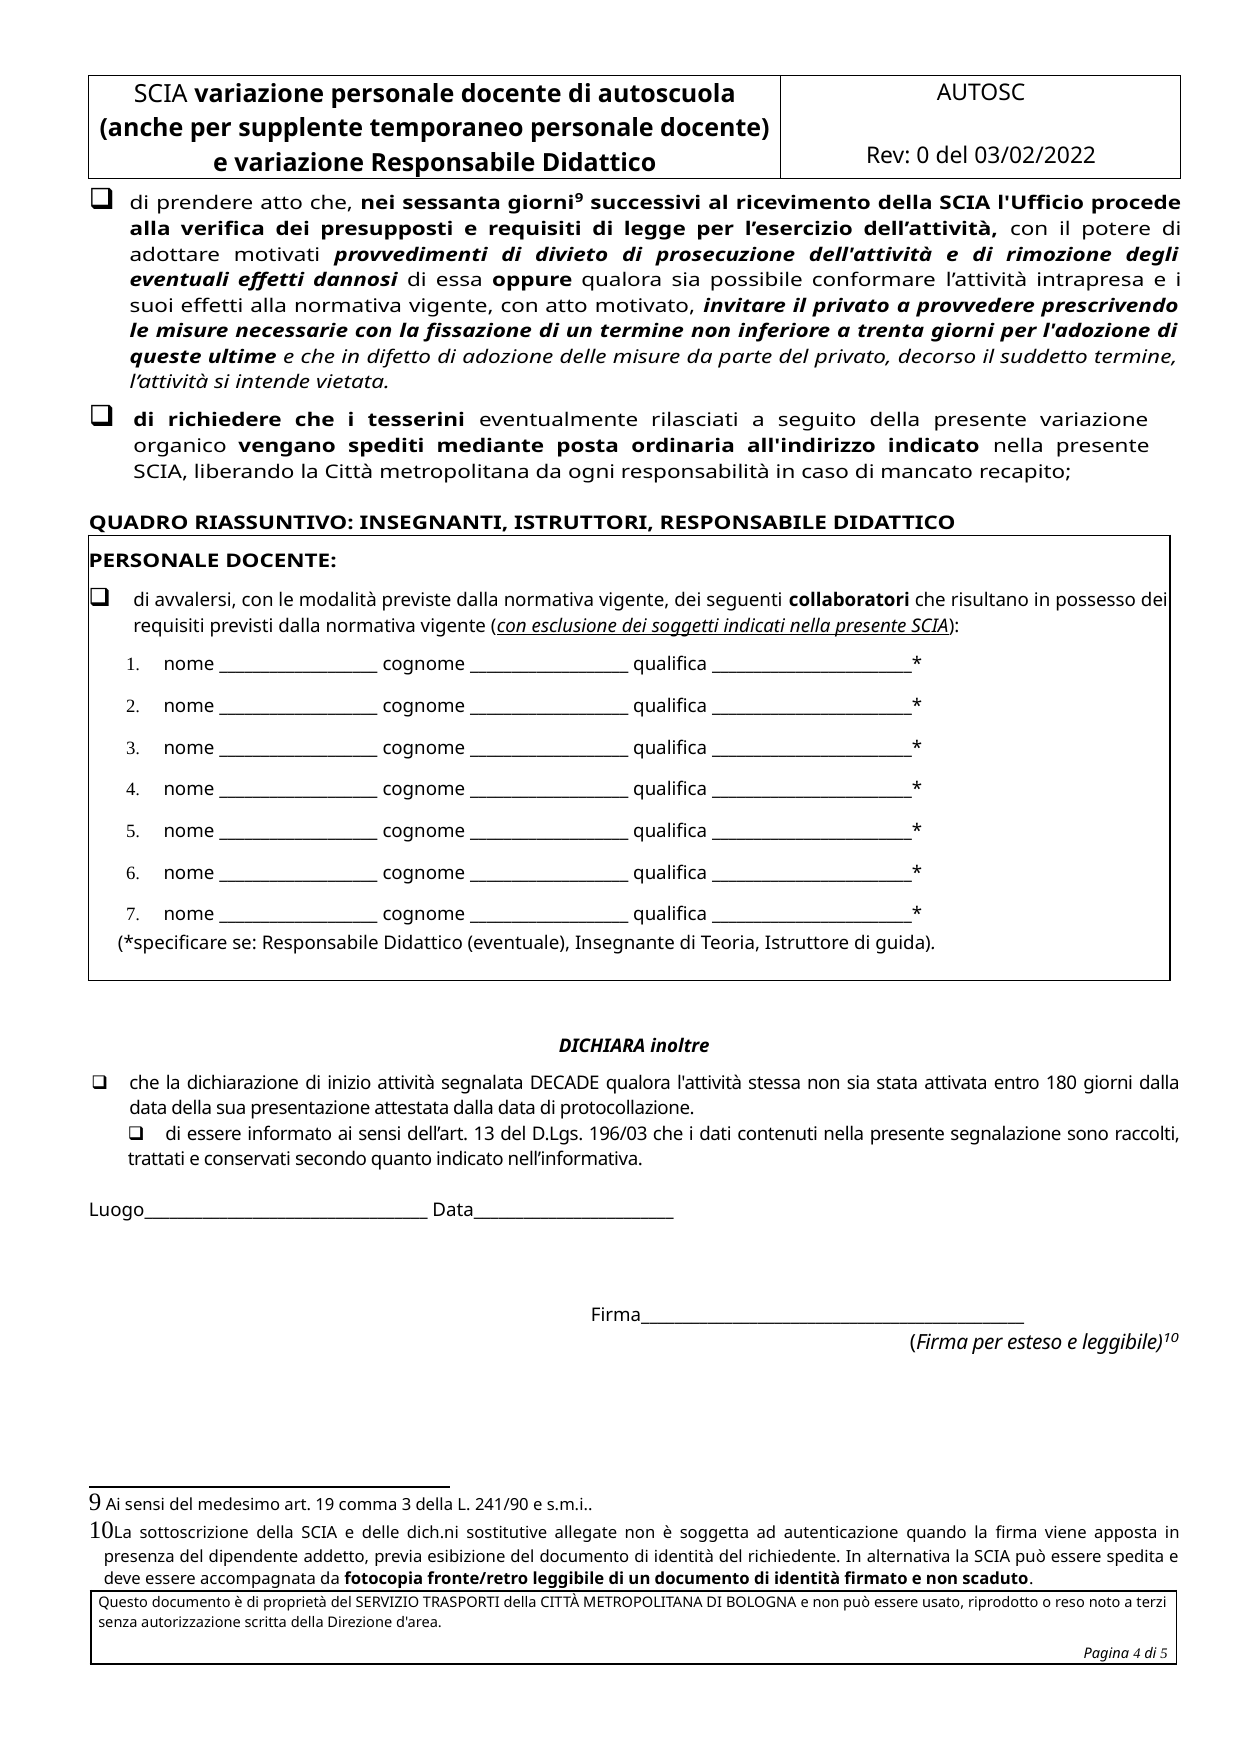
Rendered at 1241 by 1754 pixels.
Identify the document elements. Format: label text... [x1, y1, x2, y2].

table_header PERSONALE DOCENTE:  di avvalersi, con le modalità previste dalla normativa vigente, dei seguenti collaboratori che risultano in possesso dei requisiti previsti dalla normativa vigente (con esclusione dei soggetti indicati nella presente SCIA): nome ___________________ cognome ___________________ qualifica ________________________* nome ___________________ cognome ___________________ qualifica ________________________* nome ___________________ cognome ___________________ qualifica ________________________* nome ___________________ cognome ___________________ qualifica ________________________* nome ___________________ cognome ___________________ qualifica ________________________* nome ___________________ cognome ___________________ qualifica ________________________* nome ___________________ cognome ___________________ qualifica ________________________* (*specificare se: Responsabile Didattico (eventuale), Insegnante di Teoria, Istruttore di guida). [89, 536, 1169, 980]
table_header [1171, 535, 1176, 980]
text QUADRO RIASSUNTIVO: INSEGNANTI, ISTRUTTORI, RESPONSABILE DIDATTICO [89, 509, 1181, 534]
list Ai sensi del medesimo art. 19 comma 3 della L. 241/90 e s.m.i.. [89, 1487, 1181, 1516]
list di richiedere che i tesserini eventualmente rilasciati a seguito della presente variazione organico vengano spediti mediante posta ordinaria all'indirizzo indicato nella presente SCIA, liberando la Città metropolitana da ogni responsabilità in caso di mancato recapito; [89, 406, 1149, 483]
list di prendere atto che, nei sessanta giorni successivi al ricevimento della SCIA l'Ufficio procede alla verifica dei presupposti e requisiti di legge per l’esercizio dell’attività, con il potere di adottare motivati provvedimenti di divieto di prosecuzione dell'attività e di rimozione degli eventuali effetti dannosi di essa oppure qualora sia possibile conformare l’attività intrapresa e i suoi effetti alla normativa vigente, con atto motivato, invitare il privato a provvedere prescrivendo le misure necessarie con la fissazione di un termine non inferiore a trenta giorni per l'adozione di queste ultime e che in difetto di adozione delle misure da parte del privato, decorso il suddetto termine, l’attività si intende vietata. [89, 189, 1181, 394]
text La sottoscrizione della SCIA e delle dich.ni sostitutive allegate non è soggetta ad autenticazione quando la firma viene apposta in presenza del dipendente addetto, previa esibizione del documento di identità del richiedente. In alternativa la SCIA può essere spedita e deve essere accompagnata da fotocopia fronte/retro leggibile di un documento di identità firmato e non scaduto. [89, 1516, 1181, 1590]
list che la dichiarazione di inizio attività segnalata DECADE qualora l'attività stessa non sia stata attivata entro 180 giorni dalla data della sua presentazione attestata dalla data di protocollazione. [91, 1069, 1181, 1120]
subtitle Luogo__________________________________ Data________________________ [89, 1197, 1181, 1222]
list di essere informato ai sensi dell’art. 13 del D.Lgs. 196/03 che i dati contenuti nella presente segnalazione sono raccolti, trattati e conservati secondo quanto indicato nell’informativa. [128, 1120, 1181, 1171]
table_header [1176, 535, 1180, 980]
text DICHIARA inoltre [89, 1032, 1181, 1058]
subtitle Firma______________________________________________ (Firma per esteso e leggibile) [93, 1299, 1181, 1356]
